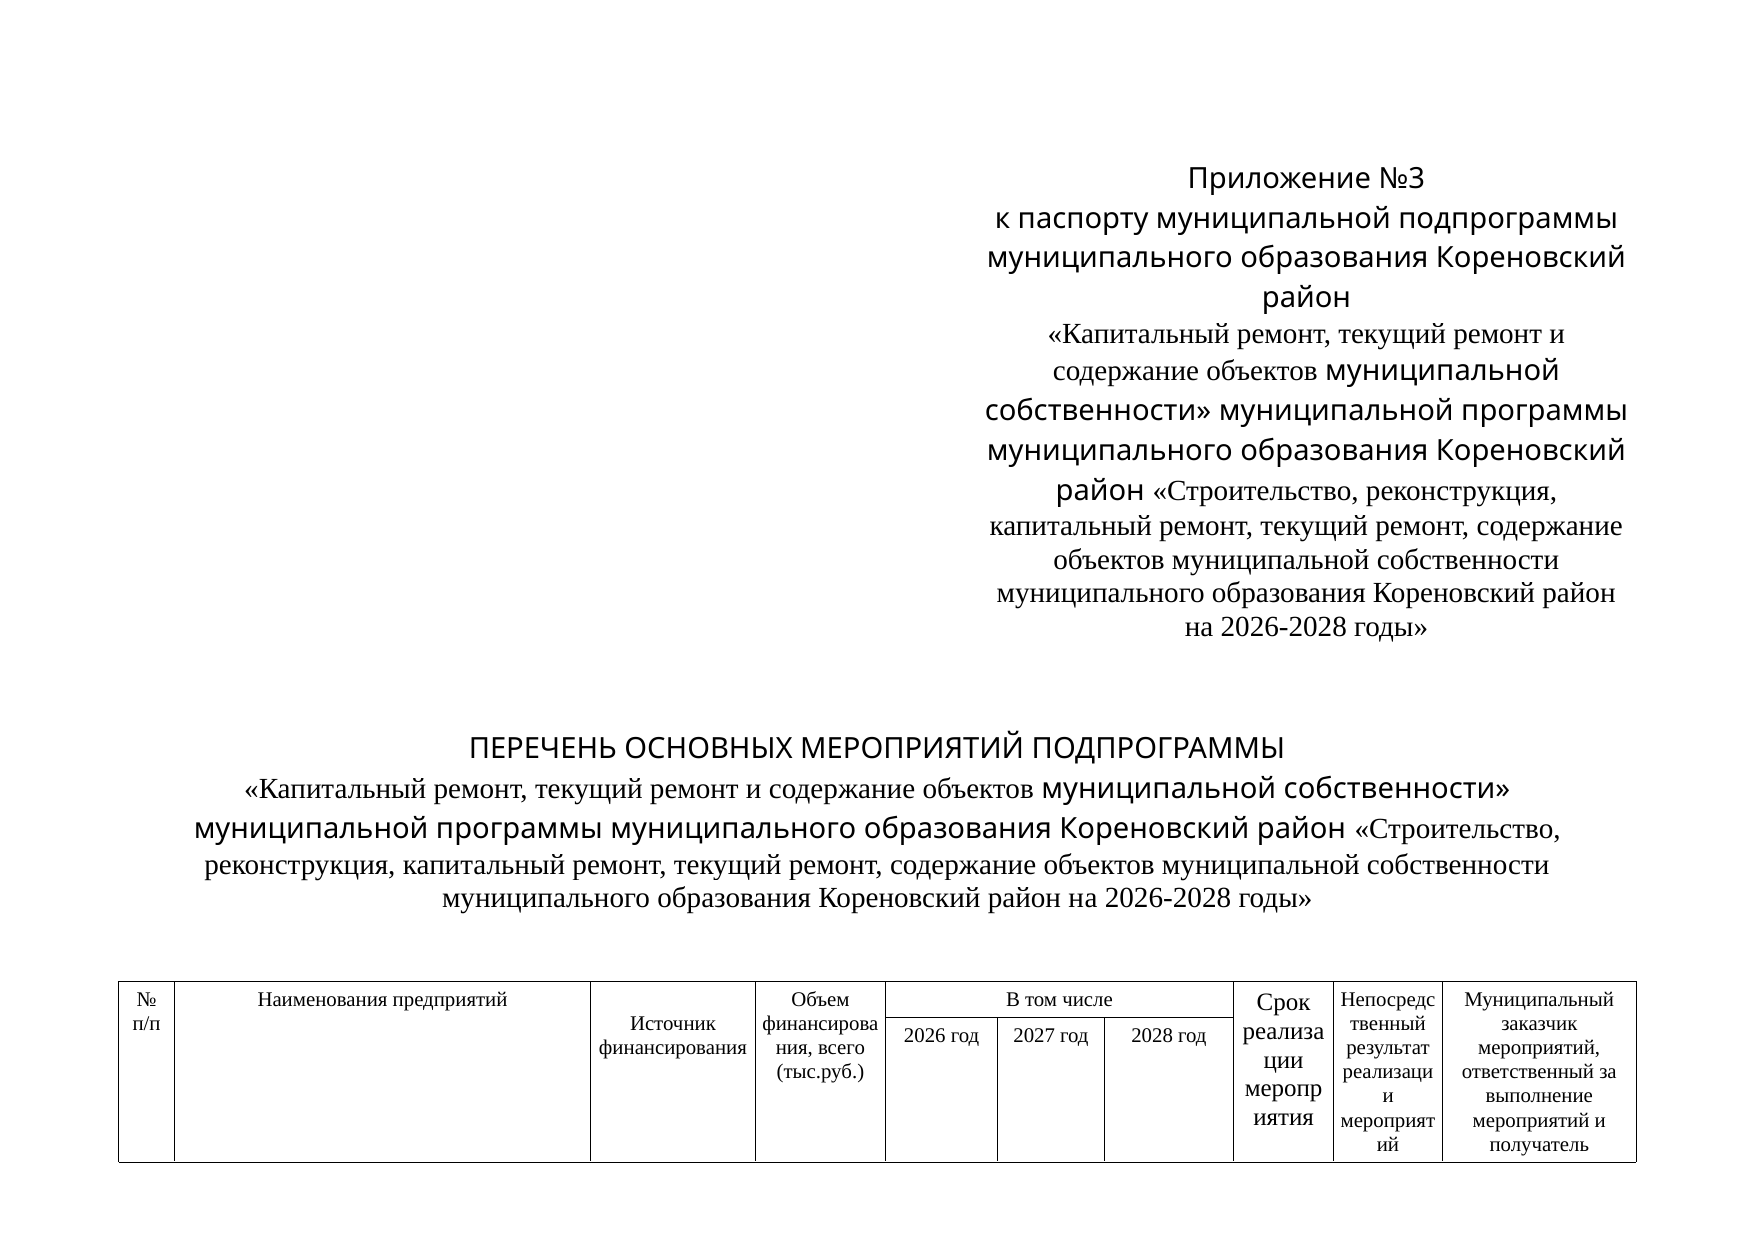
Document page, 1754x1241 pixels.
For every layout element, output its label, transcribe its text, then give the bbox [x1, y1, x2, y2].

table_cell 2028 год [1105, 1018, 1233, 1161]
table_header Объем финансирования, всего (тыс.руб.) [756, 982, 885, 1161]
text муниципальной программы муниципального образования Кореновский район «Строительство, реконструкция, капитальный ремонт, текущий ремонт, содержание объектов муниципальной собственности муниципального образования Кореновский район на 2026-2028 годы» [118, 807, 1636, 914]
table_header Муниципальный заказчик мероприятий, ответственный за выполнение мероприятий и получатель субсидий (субвенция, иных межбюджетных трансфертов) [1443, 982, 1636, 1161]
table_header Срок реализации мероприятия [1234, 982, 1333, 1161]
table_header Непосредственный результат реализации мероприятий [1334, 982, 1442, 1161]
text «Капитальный ремонт, текущий ремонт и содержание объектов муниципальной собственности» [118, 767, 1636, 807]
table_header № п/п [119, 982, 174, 1161]
table_header В том числе [886, 982, 1233, 1017]
table_header Приложение №3 к паспорту муниципальной подпрограммы муниципального образования Кореновский район «Капитальный ремонт, текущий ремонт и содержание объектов муниципальной собственности» муниципальной программы муниципального образования Кореновский район «Строительство, реконструкция, капитальный ремонт, текущий ремонт, содержание объектов муниципальной собственности муниципального образования Кореновский район на 2026-2028 годы» [977, 152, 1636, 648]
text ПЕРЕЧЕНЬ ОСНОВНЫХ МЕРОПРИЯТИЙ ПОДПРОГРАММЫ [118, 728, 1636, 767]
table_header Наименования предприятий [175, 982, 590, 1161]
table_cell 2027 год [998, 1018, 1104, 1161]
table_cell 2026 год [886, 1018, 997, 1161]
table_header Источник финансирования [591, 982, 755, 1161]
